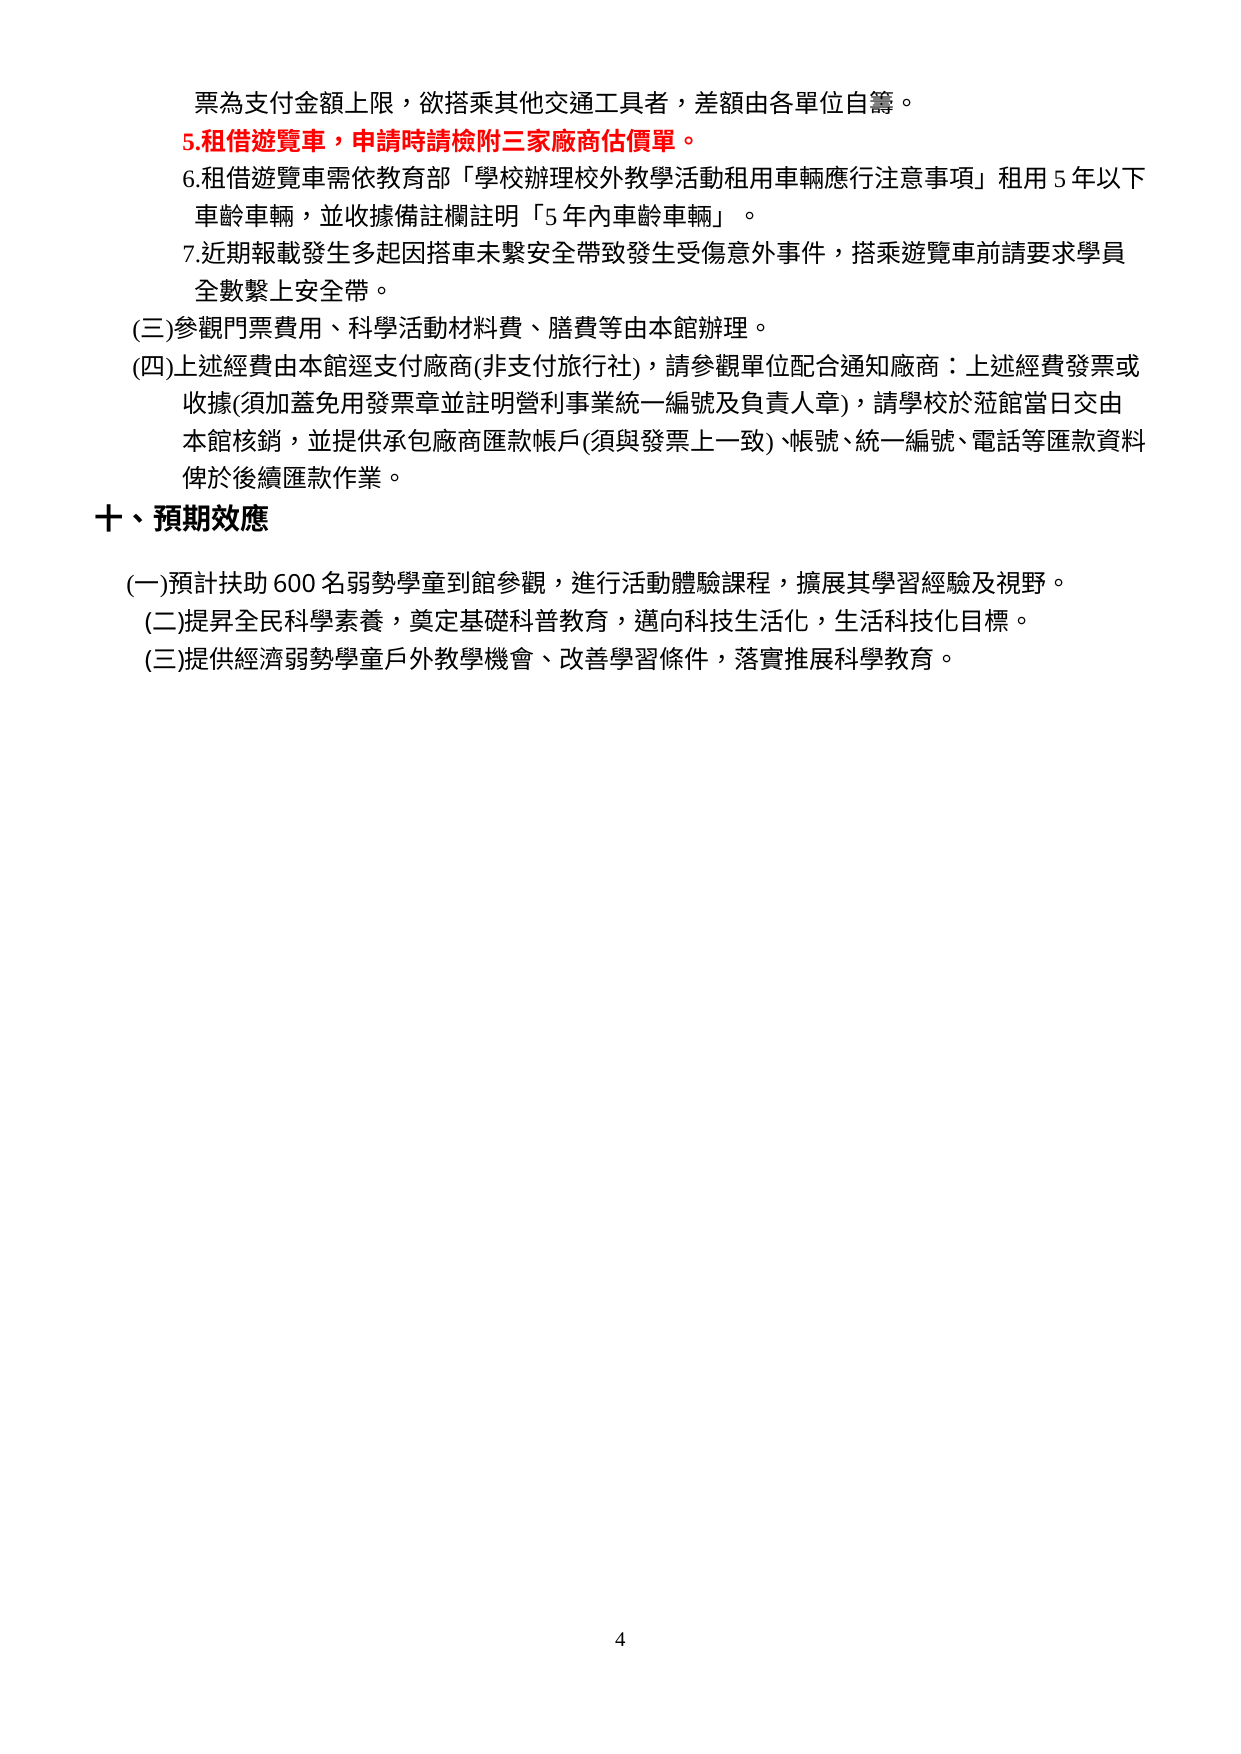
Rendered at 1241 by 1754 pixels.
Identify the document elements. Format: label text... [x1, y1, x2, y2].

text 7.近期報載發生多起因搭車未繫安全帶致發生受傷意外事件，搭乘遊覽車前請要求學員全數繫上安全帶。 [182, 233, 1146, 308]
text (三)提供經濟弱勢學童戶外教學機會、改善學習條件，落實推展科學教育。 [144, 638, 1146, 676]
text (三)參觀門票費用、科學活動材料費、膳費等由本館辦理。 [94, 308, 1146, 346]
text 5.租借遊覽車，申請時請檢附三家廠商估價單。 [182, 121, 1146, 158]
text (二)提昇全民科學素養，奠定基礎科普教育，邁向科技生活化，生活科技化目標。 [144, 601, 1146, 638]
subtitle 十、預期效應 [94, 496, 1146, 538]
text (一)預計扶助600名弱勢學童到館參觀，進行活動體驗課程，擴展其學習經驗及視野。 [113, 559, 1146, 601]
text 6.租借遊覽車需依教育部「學校辦理校外教學活動租用車輛應行注意事項」租用5年以下車齡車輛，並收據備註欄註明「5年內車齡車輛」。 [182, 158, 1146, 233]
text (四)上述經費由本館逕支付廠商(非支付旅行社)，請參觀單位配合通知廠商：上述經費發票或收據(須加蓋免用發票章並註明營利事業統一編號及負責人章)，請學校於蒞館當日交由本館核銷，並提供承包廠商匯款帳戶(須與發票上一致)、帳號、統一編號、電話等匯款資料，俾於後續匯款作業。 [132, 346, 1146, 496]
text 票為支付金額上限，欲搭乘其他交通工具者，差額由各單位自籌。 [182, 83, 1146, 121]
